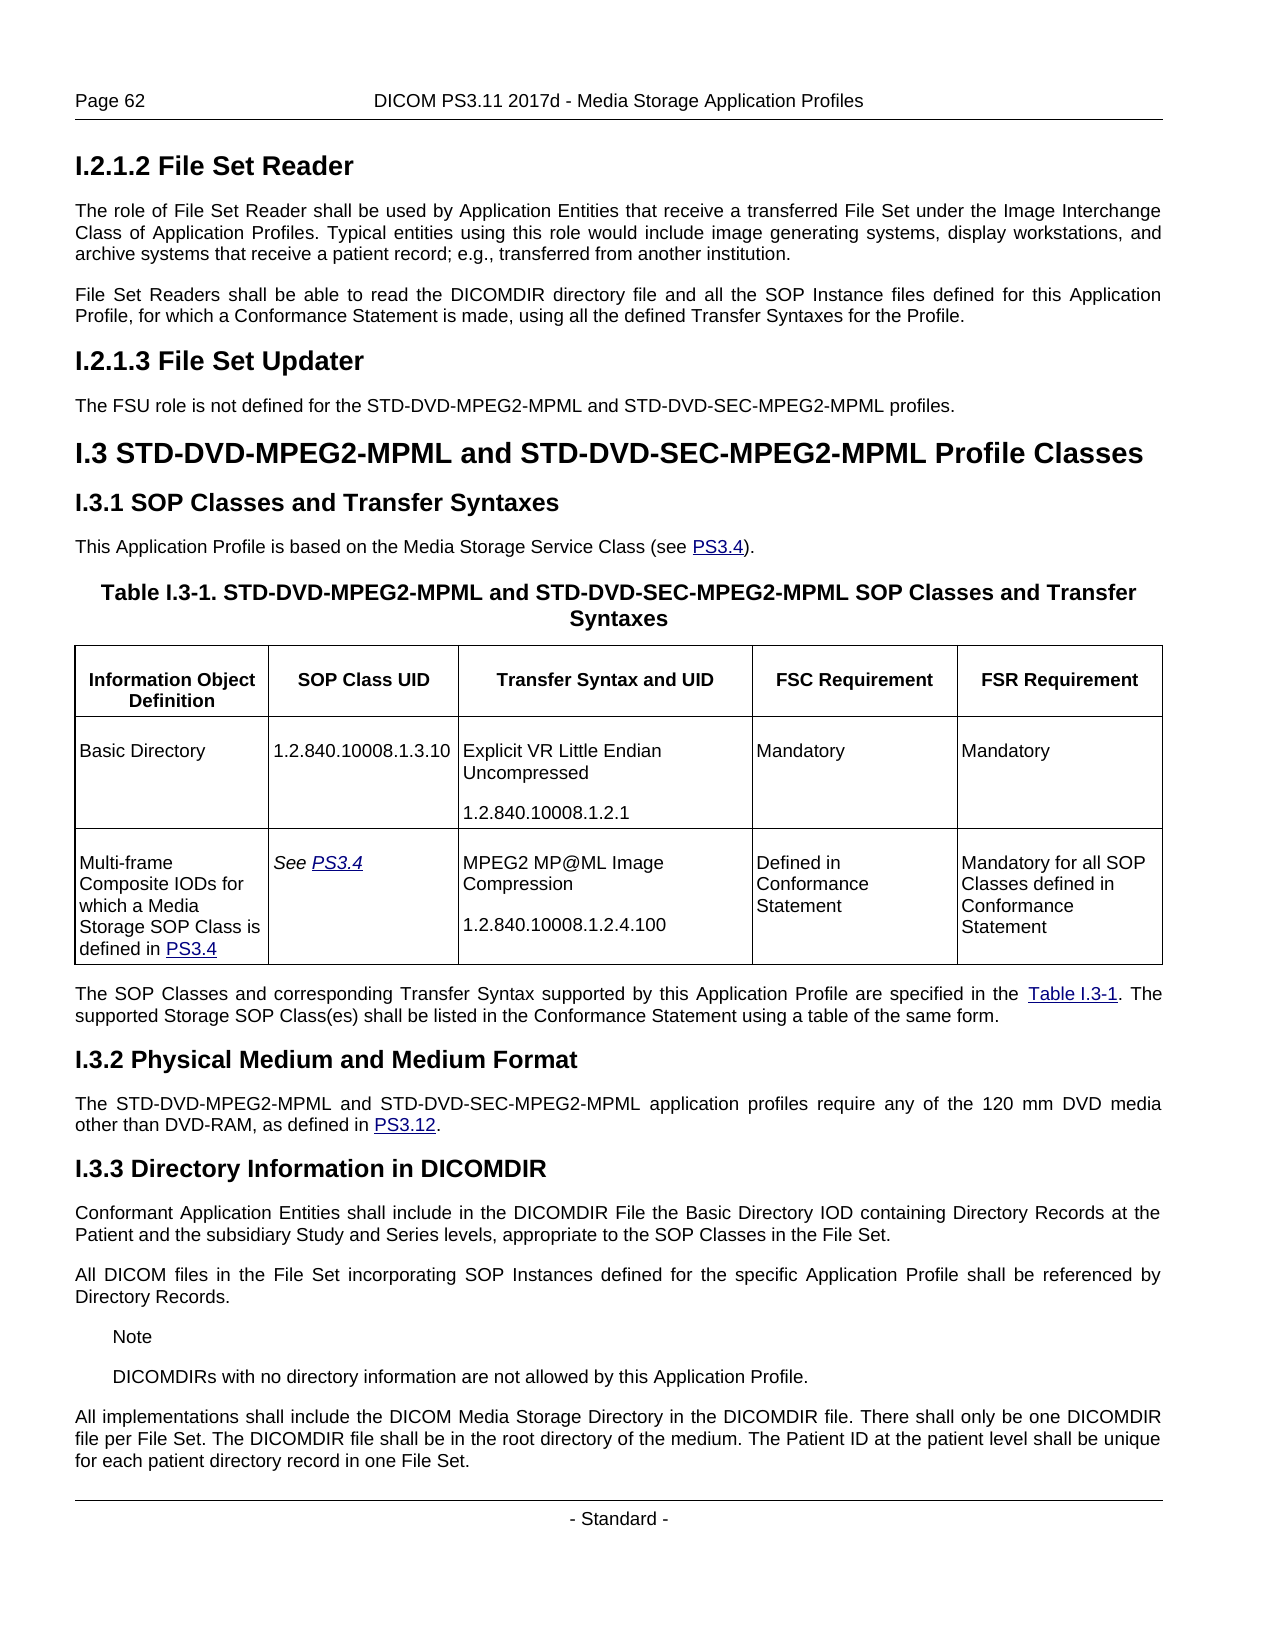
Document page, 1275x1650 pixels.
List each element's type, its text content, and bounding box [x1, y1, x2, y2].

text This Application Profile is based on the Media Storage Service Class (see PS3.4). [75, 535, 1162, 557]
table_cell Mandatory for all SOP Classes defined in Conformance Statement [958, 829, 1162, 963]
text DICOMDIRs with no directory information are not allowed by this Application Profile. [112, 1366, 1125, 1388]
text I.3 STD-DVD-MPEG2-MPML and STD-DVD-SEC-MPEG2-MPML Profile Classes [75, 436, 1162, 469]
table_header Transfer Syntax and UID [459, 646, 752, 716]
text File Set Readers shall be able to read the DICOMDIR directory file and all the SOP Instance files defined for this Application Profile, for which a Conformance Statement is made, using all the defined Transfer Syntaxes for the Profile. [75, 283, 1162, 327]
text Table I.3-1. STD-DVD-MPEG2-MPML and STD-DVD-SEC-MPEG2-MPML SOP Classes and Transfer Syntaxes [75, 579, 1162, 631]
text I.3.2 Physical Medium and Medium Format [75, 1045, 1162, 1074]
table_header FSR Requirement [958, 646, 1162, 716]
text I.2.1.3 File Set Updater [75, 345, 1162, 377]
text I.2.1.2 File Set Reader [75, 150, 1162, 181]
table_header SOP Class UID [269, 646, 458, 716]
table_cell Defined in Conformance Statement [753, 829, 957, 963]
table_cell Basic Directory [76, 717, 268, 827]
text The STD-DVD-MPEG2-MPML and STD-DVD-SEC-MPEG2-MPML application profiles require any of the 120 mm DVD media other than DVD-RAM, as defined in PS3.12. [75, 1093, 1162, 1136]
table_cell MPEG2 MP@ML Image Compression 1.2.840.10008.1.2.4.100 [459, 829, 752, 963]
table_cell 1.2.840.10008.1.3.10 [269, 717, 458, 827]
table_header Information Object Definition [76, 646, 268, 716]
text The role of File Set Reader shall be used by Application Entities that receive a transferred File Set under the Image Interchange Class of Application Profiles. Typical entities using this role would include image generating systems, display workstations, and archive systems that receive a patient record; e.g., transferred from another institution. [75, 200, 1162, 265]
text All DICOM files in the File Set incorporating SOP Instances defined for the specific Application Profile shall be referenced by Directory Records. [75, 1264, 1162, 1307]
text All implementations shall include the DICOM Media Storage Directory in the DICOMDIR file. There shall only be one DICOMDIR file per File Set. The DICOMDIR file shall be in the root directory of the medium. The Patient ID at the patient level shall be unique for each patient directory record in one File Set. [75, 1406, 1162, 1471]
table_cell Mandatory [958, 717, 1162, 827]
text I.3.1 SOP Classes and Transfer Syntaxes [75, 488, 1162, 517]
text Conformant Application Entities shall include in the DICOMDIR File the Basic Directory IOD containing Directory Records at the Patient and the subsidiary Study and Series levels, appropriate to the SOP Classes in the File Set. [75, 1202, 1162, 1245]
text The FSU role is not defined for the STD-DVD-MPEG2-MPML and STD-DVD-SEC-MPEG2-MPML profiles. [75, 395, 1162, 417]
table_cell Explicit VR Little Endian Uncompressed 1.2.840.10008.1.2.1 [459, 717, 752, 827]
table_cell Multi-frame Composite IODs for which a Media Storage SOP Class is defined in PS3.4 [76, 829, 268, 963]
table_cell Mandatory [753, 717, 957, 827]
text The SOP Classes and corresponding Transfer Syntax supported by this Application Profile are specified in the Table I.3-1. The supported Storage SOP Class(es) shall be listed in the Conformance Statement using a table of the same form. [75, 983, 1162, 1026]
text Note [112, 1326, 1125, 1347]
text I.3.3 Directory Information in DICOMDIR [75, 1154, 1162, 1183]
table_cell See PS3.4 [269, 829, 458, 963]
table_header FSC Requirement [753, 646, 957, 716]
